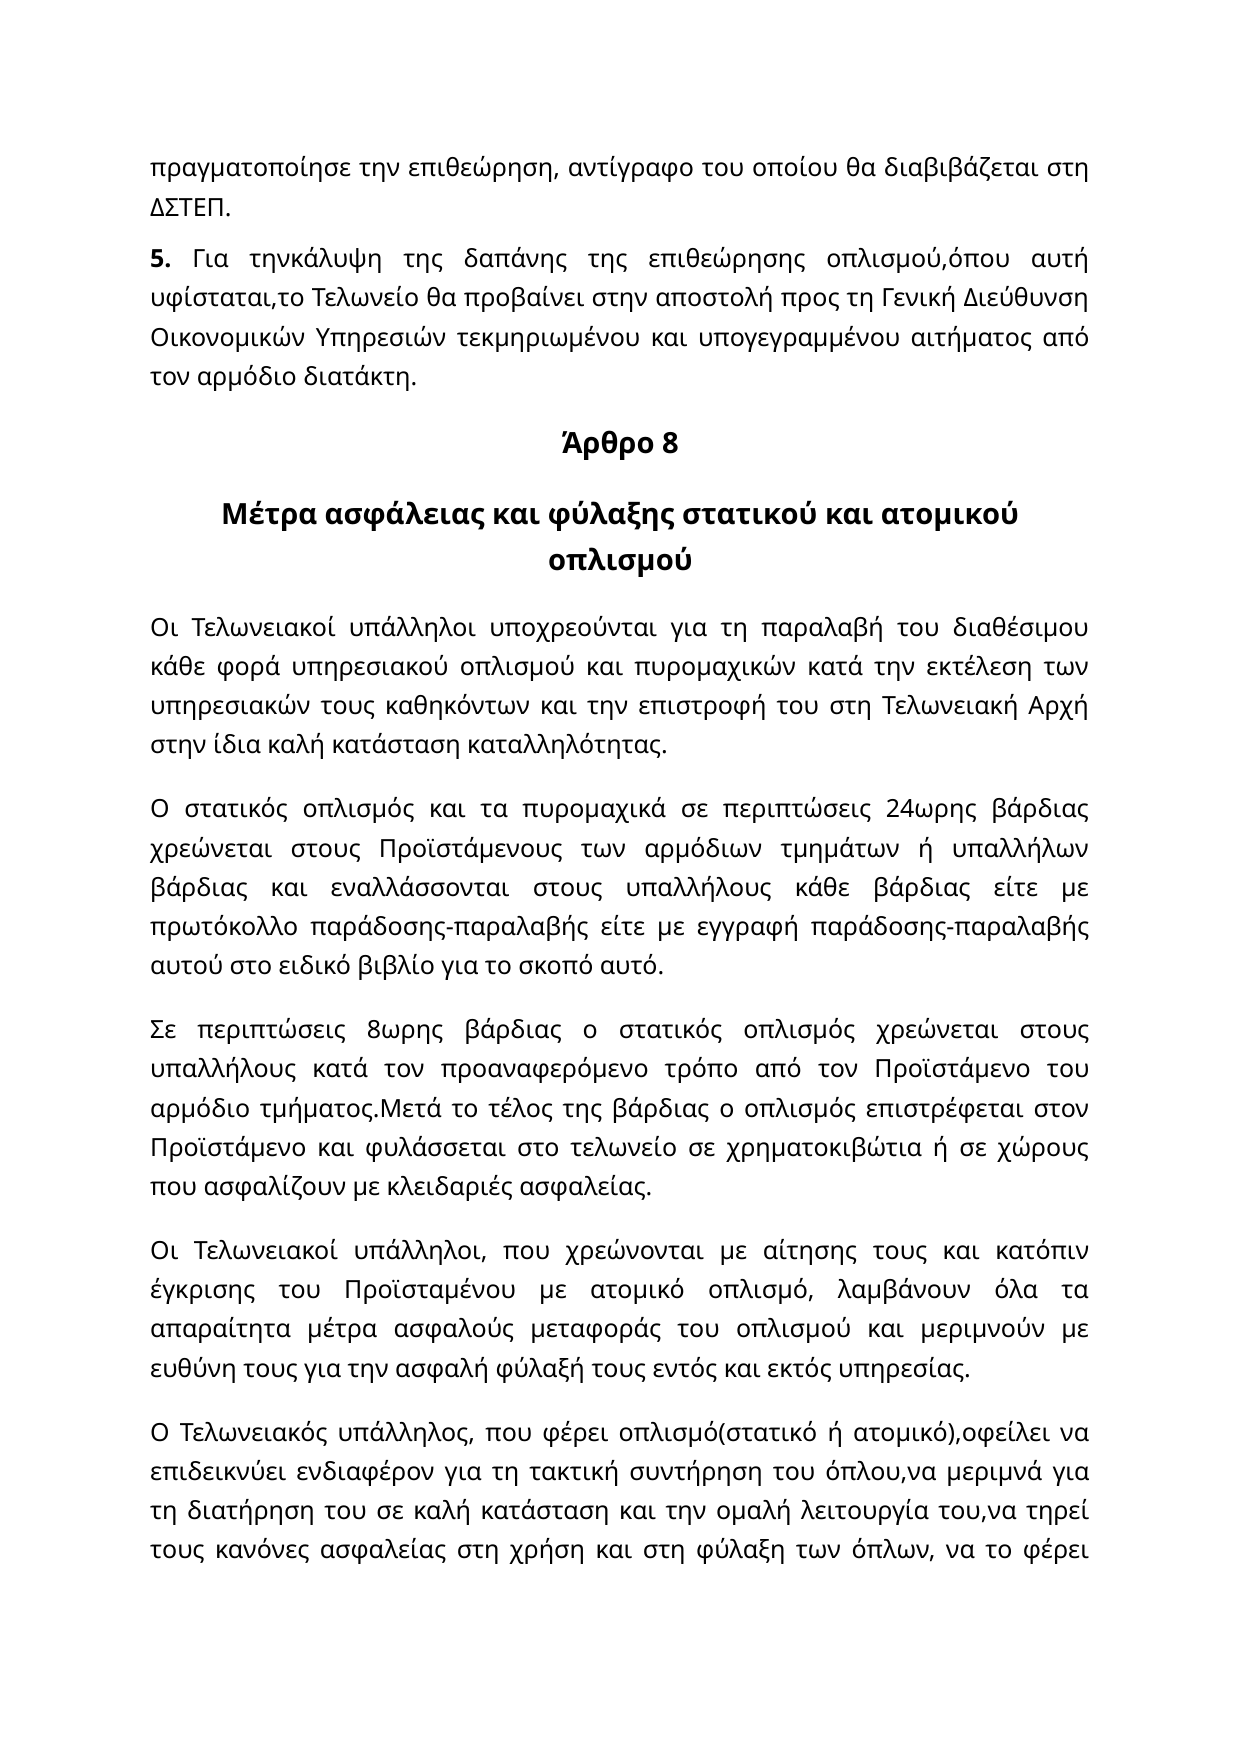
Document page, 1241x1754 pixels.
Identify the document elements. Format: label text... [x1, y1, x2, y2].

text Οι Τελωνειακοί υπάλληλοι, που χρεώνονται με αίτησης τους και κατόπιν έγκρισης του Προϊσταμένου με ατομικό οπλισμό, λαμβάνουν όλα τα απαραίτητα μέτρα ασφαλούς μεταφοράς του οπλισμού και μεριμνούν με ευθύνη τους για την ασφαλή φύλαξή τους εντός και εκτός υπηρεσίας. [150, 1233, 1090, 1384]
text 5. Για τηνκάλυψη της δαπάνης της επιθεώρησης οπλισμού,όπου αυτή υφίσταται,το Τελωνείο θα προβαίνει στην αποστολή προς τη Γενική Διεύθυνση Οικονομικών Υπηρεσιών τεκμηριωμένου και υπογεγραμμένου αιτήματος από τον αρμόδιο διατάκτη. [150, 241, 1090, 392]
text Ο στατικός οπλισμός και τα πυρομαχικά σε περιπτώσεις 24ωρης βάρδιας χρεώνεται στους Προϊστάμενους των αρμόδιων τμημάτων ή υπαλλήλων βάρδιας και εναλλάσσονται στους υπαλλήλους κάθε βάρδιας είτε με πρωτόκολλο παράδοσης-παραλαβής είτε με εγγραφή παράδοσης-παραλαβής αυτού στο ειδικό βιβλίο για το σκοπό αυτό. [150, 791, 1090, 982]
subtitle Μέτρα ασφάλειας και φύλαξης στατικού και ατομικού οπλισμού [150, 493, 1090, 578]
subtitle Άρθρο 8 [150, 422, 1090, 462]
text Ο Τελωνειακός υπάλληλος, που φέρει οπλισμό(στατικό ή ατομικό),οφείλει να επιδεικνύει ενδιαφέρον για τη τακτική συντήρηση του όπλου,να μεριμνά για τη διατήρηση του σε καλή κατάσταση και την ομαλή λειτουργία του,να τηρεί τους κανόνες ασφαλείας στη χρήση και στη φύλαξη των όπλων, να το φέρει [150, 1414, 1090, 1566]
text Οι Τελωνειακοί υπάλληλοι υποχρεούνται για τη παραλαβή του διαθέσιμου κάθε φορά υπηρεσιακού οπλισμού και πυρομαχικών κατά την εκτέλεση των υπηρεσιακών τους καθηκόντων και την επιστροφή του στη Τελωνειακή Αρχή στην ίδια καλή κατάσταση καταλληλότητας. [150, 609, 1090, 761]
text πραγματοποίησε την επιθεώρηση, αντίγραφο του οποίου θα διαβιβάζεται στη ΔΣΤΕΠ. [150, 150, 1090, 223]
text Σε περιπτώσεις 8ωρης βάρδιας ο στατικός οπλισμός χρεώνεται στους υπαλλήλους κατά τον προαναφερόμενο τρόπο από τον Προϊστάμενο του αρμόδιο τμήματος.Μετά το τέλος της βάρδιας ο οπλισμός επιστρέφεται στον Προϊστάμενο και φυλάσσεται στο τελωνείο σε χρηματοκιβώτια ή σε χώρους που ασφαλίζουν με κλειδαριές ασφαλείας. [150, 1012, 1090, 1203]
